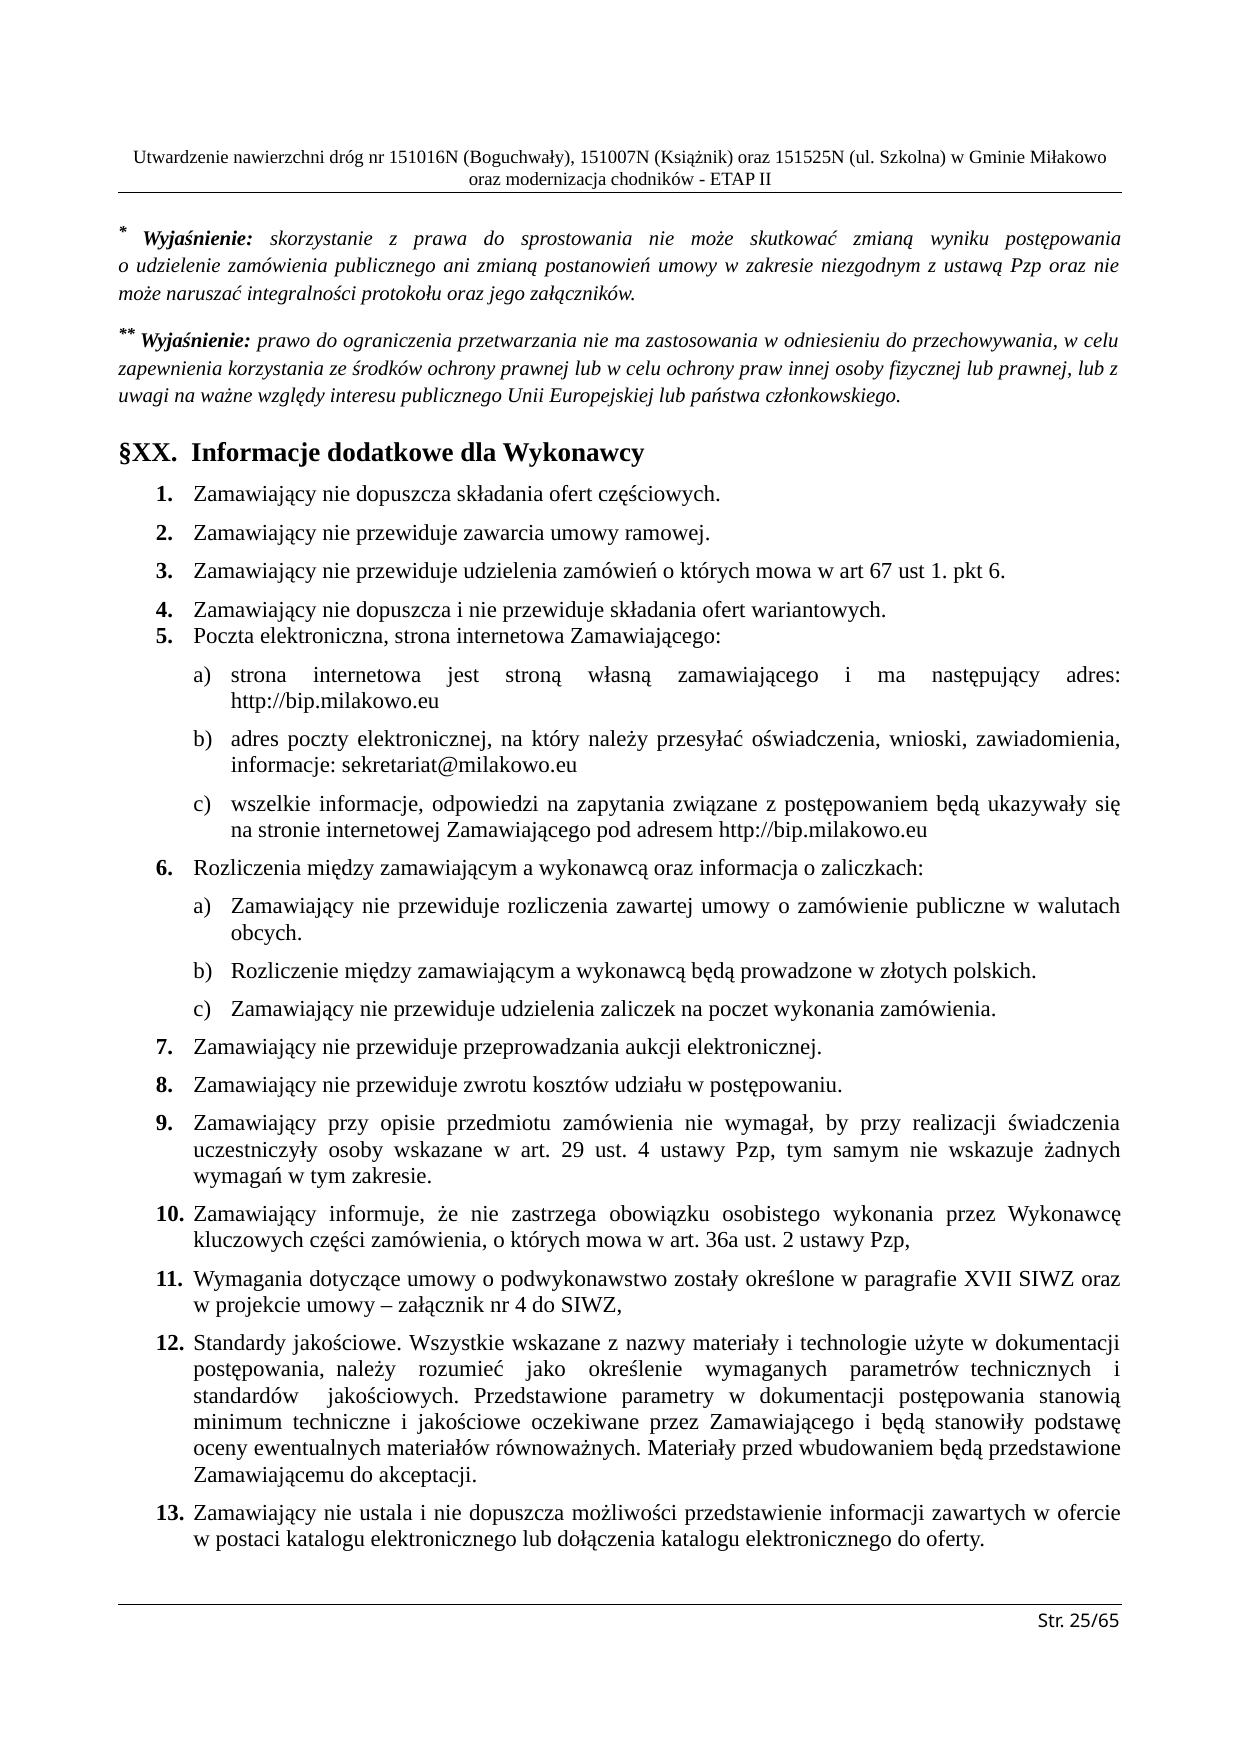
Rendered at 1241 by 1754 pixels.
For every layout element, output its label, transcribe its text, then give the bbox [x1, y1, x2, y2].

text ** Wyjaśnienie: prawo do ograniczenia przetwarzania nie ma zastosowania w odniesieniu do przechowywania, w celu zapewnienia korzystania ze środków ochrony prawnej lub w celu ochrony praw innej osoby fizycznej lub prawnej, lub z uwagi na ważne względy interesu publicznego Unii Europejskiej lub państwa członkowskiego. [118, 324, 1122, 407]
list Zamawiający nie dopuszcza składania ofert częściowych. [156, 480, 1122, 506]
list Zamawiający informuje, że nie zastrzega obowiązku osobistego wykonania przez Wykonawcę kluczowych części zamówienia, o których mowa w art. 36a ust. 2 ustawy Pzp, [156, 1200, 1122, 1253]
list Zamawiający nie ustala i nie dopuszcza możliwości przedstawienie informacji zawartych w ofercie w postaci katalogu elektronicznego lub dołączenia katalogu elektronicznego do oferty. [156, 1499, 1122, 1552]
list Poczta elektroniczna, strona internetowa Zamawiającego: [156, 623, 1122, 649]
list Zamawiający nie przewiduje zawarcia umowy ramowej. [156, 518, 1122, 545]
list Zamawiający nie przewiduje zwrotu kosztów udziału w postępowaniu. [156, 1071, 1122, 1097]
list Zamawiający przy opisie przedmiotu zamówienia nie wymagał, by przy realizacji świadczenia uczestniczyły osoby wskazane w art. 29 ust. 4 ustawy Pzp, tym samym nie wskazuje żadnych wymagań w tym zakresie. [156, 1109, 1122, 1188]
list Rozliczenie między zamawiającym a wykonawcą będą prowadzone w złotych polskich. [193, 957, 1122, 983]
list Zamawiający nie przewiduje rozliczenia zawartej umowy o zamówienie publiczne w walutach obcych. [193, 892, 1122, 945]
list Zamawiający nie przewiduje przeprowadzania aukcji elektronicznej. [156, 1033, 1122, 1059]
list Zamawiający nie przewiduje udzielenia zaliczek na poczet wykonania zamówienia. [193, 995, 1122, 1021]
list wszelkie informacje, odpowiedzi na zapytania związane z postępowaniem będą ukazywały się na stronie internetowej Zamawiającego pod adresem http://bip.milakowo.eu [193, 790, 1122, 842]
subtitle Informacje dodatkowe dla Wykonawcy [118, 436, 1122, 467]
list Zamawiający nie dopuszcza i nie przewiduje składania ofert wariantowych. [156, 596, 1122, 623]
text * Wyjaśnienie: skorzystanie z prawa do sprostowania nie może skutkować zmianą wyniku postępowania o udzielenie zamówienia publicznego ani zmianą postanowień umowy w zakresie niezgodnym z ustawą Pzp oraz nie może naruszać integralności protokołu oraz jego załączników. [118, 222, 1122, 305]
list Zamawiający nie przewiduje udzielenia zamówień o których mowa w art 67 ust 1. pkt 6. [156, 557, 1122, 584]
list Rozliczenia między zamawiającym a wykonawcą oraz informacja o zaliczkach: [156, 854, 1122, 881]
list Standardy jakościowe. Wszystkie wskazane z nazwy materiały i technologie użyte w dokumentacji postępowania, należy rozumieć jako określenie wymaganych parametrów technicznych i standardów jakościowych. Przedstawione parametry w dokumentacji postępowania stanowią minimum techniczne i jakościowe oczekiwane przez Zamawiającego i będą stanowiły podstawę oceny ewentualnych materiałów równoważnych. Materiały przed wbudowaniem będą przedstawione Zamawiającemu do akceptacji. [156, 1329, 1122, 1487]
list adres poczty elektronicznej, na który należy przesyłać oświadczenia, wnioski, zawiadomienia, informacje: sekretariat@milakowo.eu [193, 725, 1122, 778]
list Wymagania dotyczące umowy o podwykonawstwo zostały określone w paragrafie XVII SIWZ oraz w projekcie umowy – załącznik nr 4 do SIWZ, [156, 1264, 1122, 1317]
list strona internetowa jest stroną własną zamawiającego i ma następujący adres: http://bip.milakowo.eu [193, 661, 1122, 713]
